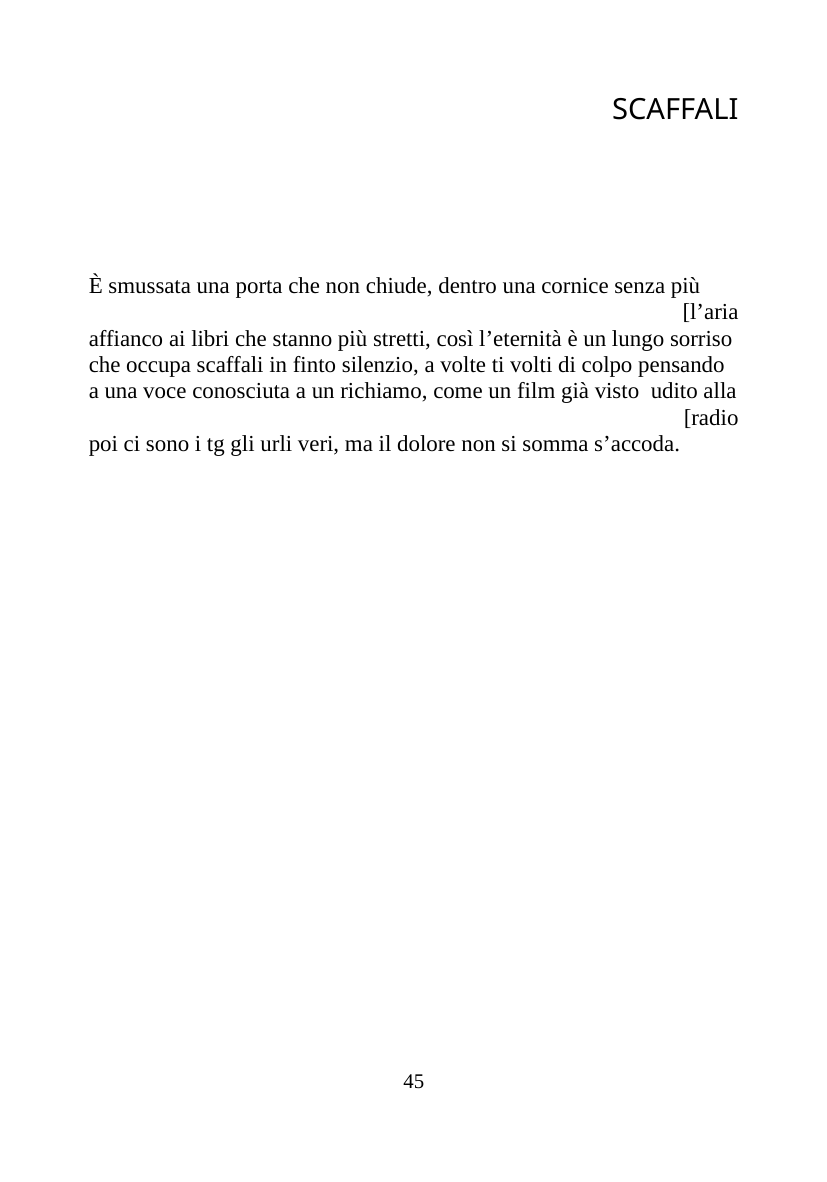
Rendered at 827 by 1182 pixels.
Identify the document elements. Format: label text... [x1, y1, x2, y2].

text affianco ai libri che stanno più stretti, così l’eternità è un lungo sorriso [88, 325, 738, 351]
text che occupa scaffali in finto silenzio, a volte ti volti di colpo pensando [88, 351, 738, 377]
text [l’aria [88, 298, 738, 325]
subtitle SCAFFALI [88, 88, 738, 128]
text [radio [88, 404, 738, 430]
text È smussata una porta che non chiude, dentro una cornice senza più [88, 272, 738, 298]
text a una voce conosciuta a un richiamo, come un film già visto udito alla [88, 377, 738, 404]
text poi ci sono i tg gli urli veri, ma il dolore non si somma s’accoda. [88, 430, 738, 456]
